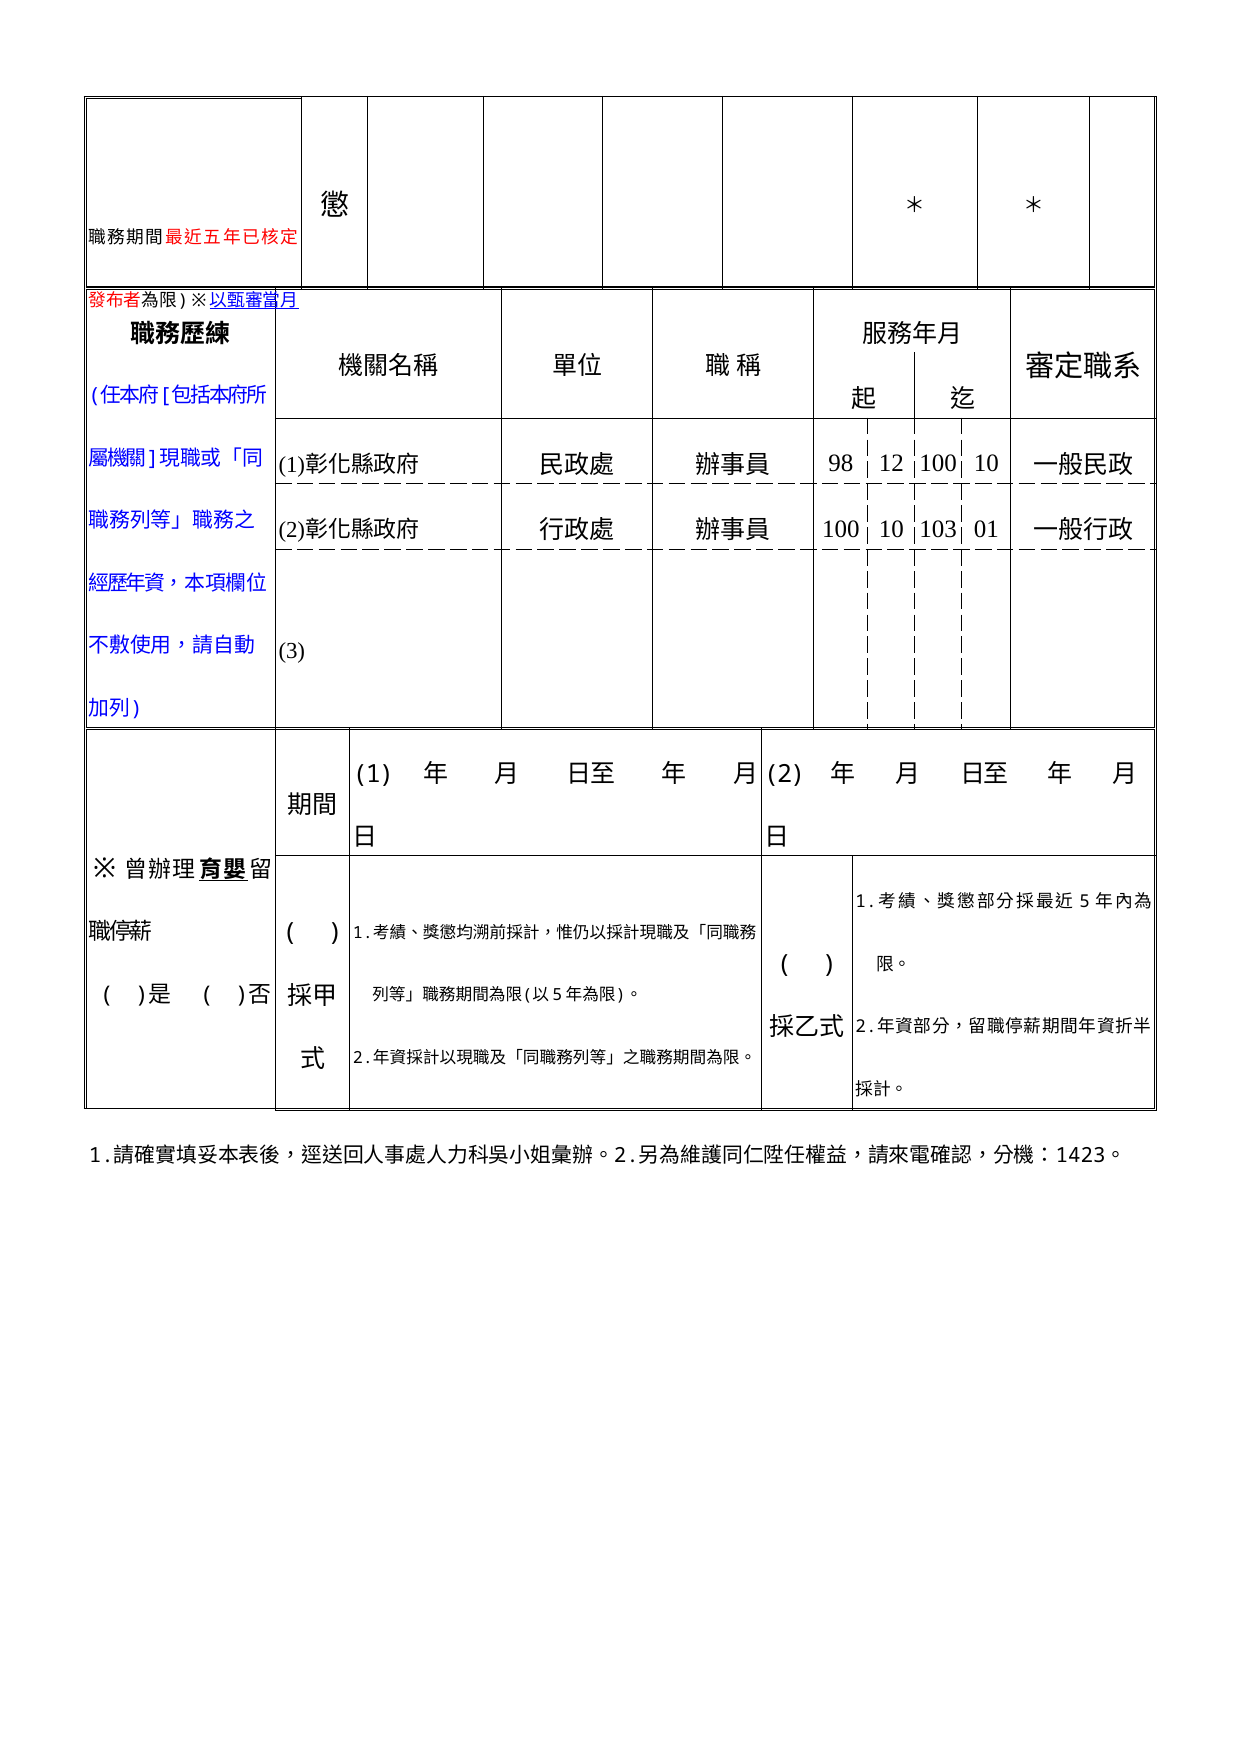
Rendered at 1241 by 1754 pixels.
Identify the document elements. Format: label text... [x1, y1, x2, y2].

table_cell 辦事員 [653, 483, 813, 549]
table_cell [868, 549, 914, 727]
table_cell [723, 97, 852, 286]
table_cell (2) 年 月 日至 年 月 日 [762, 730, 1154, 855]
table_cell ※曾辦理育嬰留職停薪 ( )是 ( )否 [87, 730, 275, 1108]
table_cell 辦事員 [653, 419, 813, 483]
table_cell [915, 549, 961, 727]
table_cell 期間 [276, 730, 349, 855]
table_cell [961, 549, 1010, 727]
table_cell (1)彰化縣政府 [276, 419, 501, 483]
table_cell 10 [961, 419, 1010, 483]
table_cell 1.考績、獎懲部分採最近5年內為限。 2.年資部分，留職停薪期間年資折半採計。 [853, 856, 1154, 1108]
table_cell [502, 549, 652, 727]
table_cell ( ) 採甲式 [276, 856, 349, 1108]
table_cell (1) 年 月 日至 年 月 日 [350, 730, 761, 855]
table_cell 一般行政 [1011, 483, 1154, 549]
table_cell 12 [868, 419, 914, 483]
table_cell 單位 [502, 290, 652, 418]
table_cell 審定職系 [1011, 290, 1154, 418]
table_cell 機關名稱 [276, 290, 501, 418]
table_cell (3) [276, 549, 501, 727]
table_cell 懲 [302, 97, 367, 286]
table_cell 職 稱 [653, 290, 813, 418]
table_cell (2)彰化縣政府 [276, 483, 501, 549]
table_cell 迄 [915, 352, 1010, 418]
table_cell 100 [814, 483, 868, 549]
table_cell [814, 549, 868, 727]
table_cell 起 [814, 352, 914, 418]
table_cell ( ) 採乙式 [762, 856, 852, 1108]
table_cell 10 [868, 483, 914, 549]
table_cell ＊ [853, 97, 977, 286]
table_cell [1011, 549, 1154, 727]
table_cell 民政處 [502, 419, 652, 483]
table_cell 98 [814, 419, 868, 483]
table_cell [1090, 97, 1154, 286]
table_cell 1.考績、獎懲均溯前採計，惟仍以採計現職及「同職務列等」職務期間為限(以5年為限)。 2.年資採計以現職及「同職務列等」之職務期間為限。 [350, 856, 761, 1108]
table_cell [653, 549, 813, 727]
table_cell ＊ [978, 97, 1089, 286]
table_cell 職務歷練 (任本府[包括本府所屬機關]現職或「同職務列等」職務之經歷年資，本項欄位不敷使用，請自動加列) [87, 290, 275, 727]
table_cell 103 [915, 483, 961, 549]
table_cell 01 [961, 483, 1010, 549]
table_cell 獎懲 (以現職或「同職務列等」職務期間最近五年已核定發布者為限)※以甄審當月上溯計算。 [87, 99, 301, 286]
table_cell 100 [915, 419, 961, 483]
table_cell [603, 97, 722, 286]
table_cell 行政處 [502, 483, 652, 549]
table_cell [484, 97, 602, 286]
table_cell [368, 97, 483, 286]
table_cell 服務年月 [814, 290, 1010, 352]
table_cell 一般民政 [1011, 419, 1154, 483]
text 1.請確實填妥本表後，逕送回人事處人力科吳小姐彙辦。2.另為維護同仁陞任權益，請來電確認，分機：1423。 [89, 1111, 1152, 1174]
